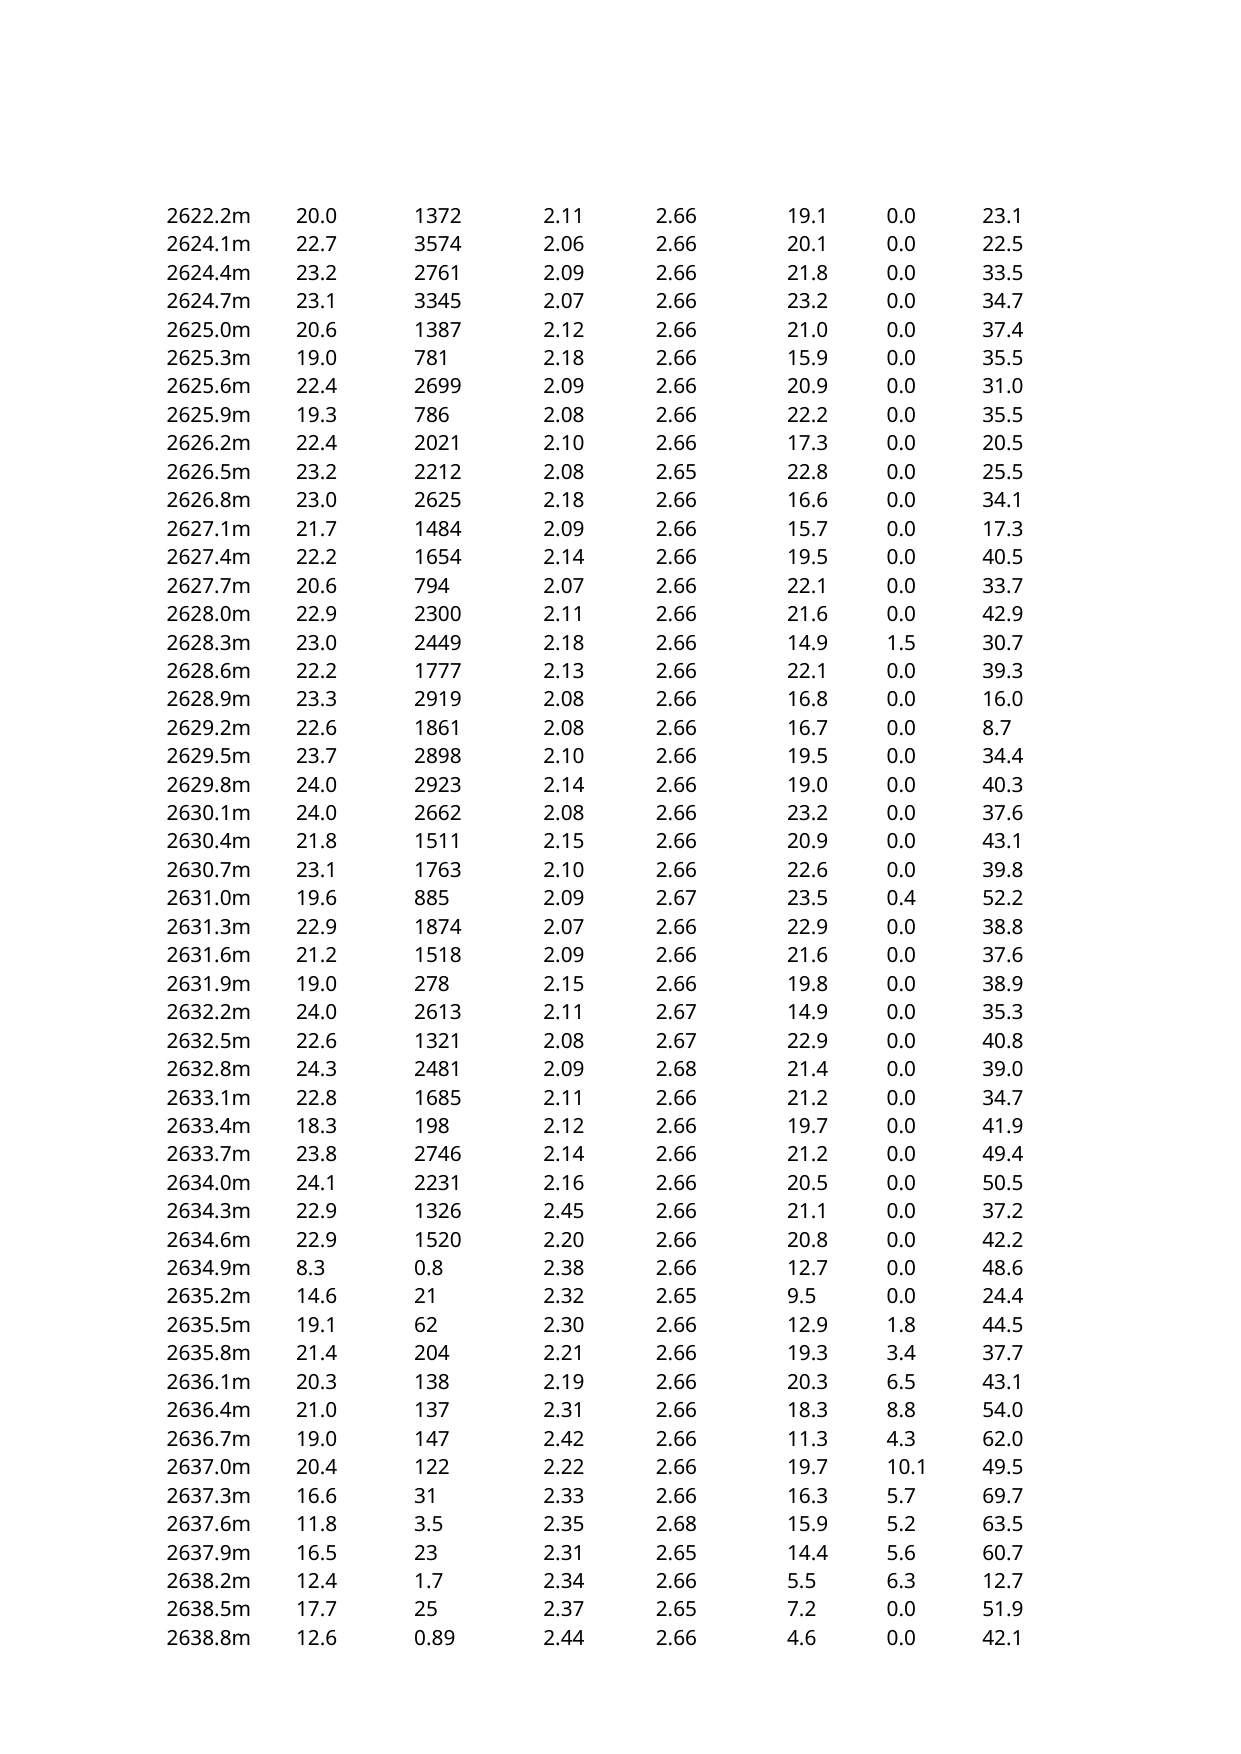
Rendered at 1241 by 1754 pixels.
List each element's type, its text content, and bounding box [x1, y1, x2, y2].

text 2635.2m 14.6 21 2.32 2.65 9.5 0.0 24.4 [91, 1282, 1149, 1310]
text 2634.9m 8.3 0.8 2.38 2.66 12.7 0.0 48.6 [91, 1253, 1149, 1282]
text 2637.9m 16.5 23 2.31 2.65 14.4 5.6 60.7 [91, 1538, 1149, 1566]
text 2637.6m 11.8 3.5 2.35 2.68 15.9 5.2 63.5 [91, 1509, 1149, 1538]
text 2630.1m 24.0 2662 2.08 2.66 23.2 0.0 37.6 [91, 798, 1149, 827]
text 2632.5m 22.6 1321 2.08 2.67 22.9 0.0 40.8 [91, 1026, 1149, 1054]
text 2625.3m 19.0 781 2.18 2.66 15.9 0.0 35.5 [91, 343, 1149, 372]
text 2624.4m 23.2 2761 2.09 2.66 21.8 0.0 33.5 [91, 258, 1149, 286]
text 2636.7m 19.0 147 2.42 2.66 11.3 4.3 62.0 [91, 1424, 1149, 1452]
text 2630.7m 23.1 1763 2.10 2.66 22.6 0.0 39.8 [91, 855, 1149, 883]
text 2625.9m 19.3 786 2.08 2.66 22.2 0.0 35.5 [91, 400, 1149, 428]
text 2634.6m 22.9 1520 2.20 2.66 20.8 0.0 42.2 [91, 1225, 1149, 1253]
text 2624.1m 22.7 3574 2.06 2.66 20.1 0.0 22.5 [91, 229, 1149, 258]
text 2632.2m 24.0 2613 2.11 2.67 14.9 0.0 35.3 [91, 997, 1149, 1026]
text 2635.8m 21.4 204 2.21 2.66 19.3 3.4 37.7 [91, 1338, 1149, 1367]
text 2631.9m 19.0 278 2.15 2.66 19.8 0.0 38.9 [91, 969, 1149, 997]
text 2637.0m 20.4 122 2.22 2.66 19.7 10.1 49.5 [91, 1452, 1149, 1481]
text 2628.0m 22.9 2300 2.11 2.66 21.6 0.0 42.9 [91, 599, 1149, 628]
text 2636.1m 20.3 138 2.19 2.66 20.3 6.5 43.1 [91, 1367, 1149, 1395]
text 2629.2m 22.6 1861 2.08 2.66 16.7 0.0 8.7 [91, 713, 1149, 741]
text 2631.6m 21.2 1518 2.09 2.66 21.6 0.0 37.6 [91, 940, 1149, 969]
text 2625.6m 22.4 2699 2.09 2.66 20.9 0.0 31.0 [91, 372, 1149, 400]
text 2633.1m 22.8 1685 2.11 2.66 21.2 0.0 34.7 [91, 1083, 1149, 1111]
text 2638.8m 12.6 0.89 2.44 2.66 4.6 0.0 42.1 [91, 1623, 1149, 1651]
text 2628.3m 23.0 2449 2.18 2.66 14.9 1.5 30.7 [91, 628, 1149, 656]
text 2627.1m 21.7 1484 2.09 2.66 15.7 0.0 17.3 [91, 514, 1149, 542]
text 2625.0m 20.6 1387 2.12 2.66 21.0 0.0 37.4 [91, 315, 1149, 343]
text 2633.4m 18.3 198 2.12 2.66 19.7 0.0 41.9 [91, 1111, 1149, 1139]
text 2634.0m 24.1 2231 2.16 2.66 20.5 0.0 50.5 [91, 1168, 1149, 1196]
text 2637.3m 16.6 31 2.33 2.66 16.3 5.7 69.7 [91, 1481, 1149, 1509]
text 2626.2m 22.4 2021 2.10 2.66 17.3 0.0 20.5 [91, 428, 1149, 457]
text 2635.5m 19.1 62 2.30 2.66 12.9 1.8 44.5 [91, 1310, 1149, 1338]
text 2638.5m 17.7 25 2.37 2.65 7.2 0.0 51.9 [91, 1594, 1149, 1623]
text 2628.6m 22.2 1777 2.13 2.66 22.1 0.0 39.3 [91, 656, 1149, 684]
text 2636.4m 21.0 137 2.31 2.66 18.3 8.8 54.0 [91, 1395, 1149, 1424]
text 2632.8m 24.3 2481 2.09 2.68 21.4 0.0 39.0 [91, 1054, 1149, 1083]
text 2628.9m 23.3 2919 2.08 2.66 16.8 0.0 16.0 [91, 684, 1149, 713]
text 2622.2m 20.0 1372 2.11 2.66 19.1 0.0 23.1 [91, 201, 1149, 229]
text 2627.4m 22.2 1654 2.14 2.66 19.5 0.0 40.5 [91, 542, 1149, 571]
text 2627.7m 20.6 794 2.07 2.66 22.1 0.0 33.7 [91, 571, 1149, 599]
text 2629.5m 23.7 2898 2.10 2.66 19.5 0.0 34.4 [91, 741, 1149, 770]
text 2631.3m 22.9 1874 2.07 2.66 22.9 0.0 38.8 [91, 912, 1149, 940]
text 2633.7m 23.8 2746 2.14 2.66 21.2 0.0 49.4 [91, 1139, 1149, 1168]
text 2624.7m 23.1 3345 2.07 2.66 23.2 0.0 34.7 [91, 286, 1149, 315]
text 2626.8m 23.0 2625 2.18 2.66 16.6 0.0 34.1 [91, 485, 1149, 514]
text 2630.4m 21.8 1511 2.15 2.66 20.9 0.0 43.1 [91, 827, 1149, 855]
text 2629.8m 24.0 2923 2.14 2.66 19.0 0.0 40.3 [91, 770, 1149, 798]
text 2626.5m 23.2 2212 2.08 2.65 22.8 0.0 25.5 [91, 457, 1149, 485]
text 2634.3m 22.9 1326 2.45 2.66 21.1 0.0 37.2 [91, 1196, 1149, 1225]
text 2638.2m 12.4 1.7 2.34 2.66 5.5 6.3 12.7 [91, 1566, 1149, 1594]
text 2631.0m 19.6 885 2.09 2.67 23.5 0.4 52.2 [91, 883, 1149, 912]
